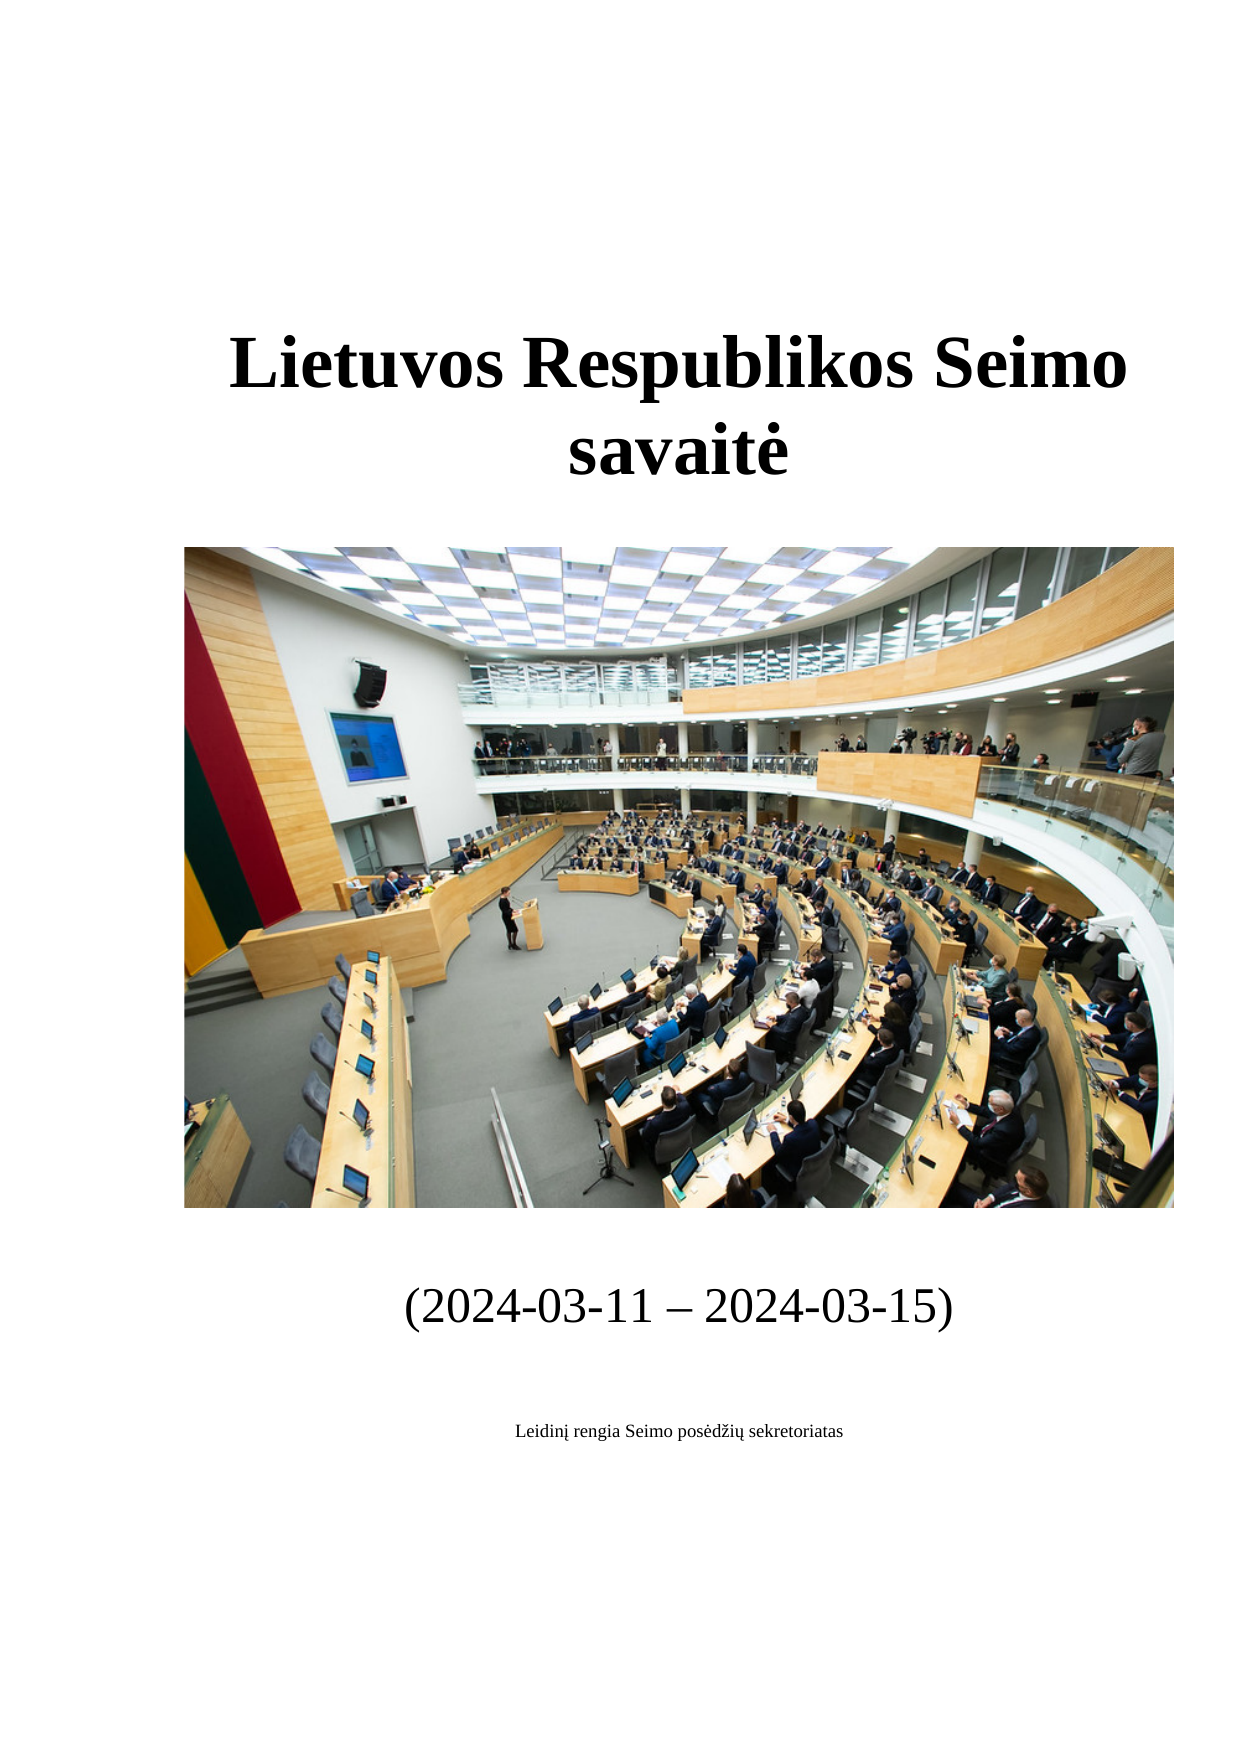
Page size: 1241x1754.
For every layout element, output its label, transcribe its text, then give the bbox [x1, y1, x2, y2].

text Leidinį rengia Seimo posėdžių sekretoriatas [177, 1419, 1181, 1441]
text Lietuvos Respublikos Seimo savaitė [177, 318, 1181, 490]
text (2024-03-11 – 2024-03-15) [177, 1276, 1181, 1333]
